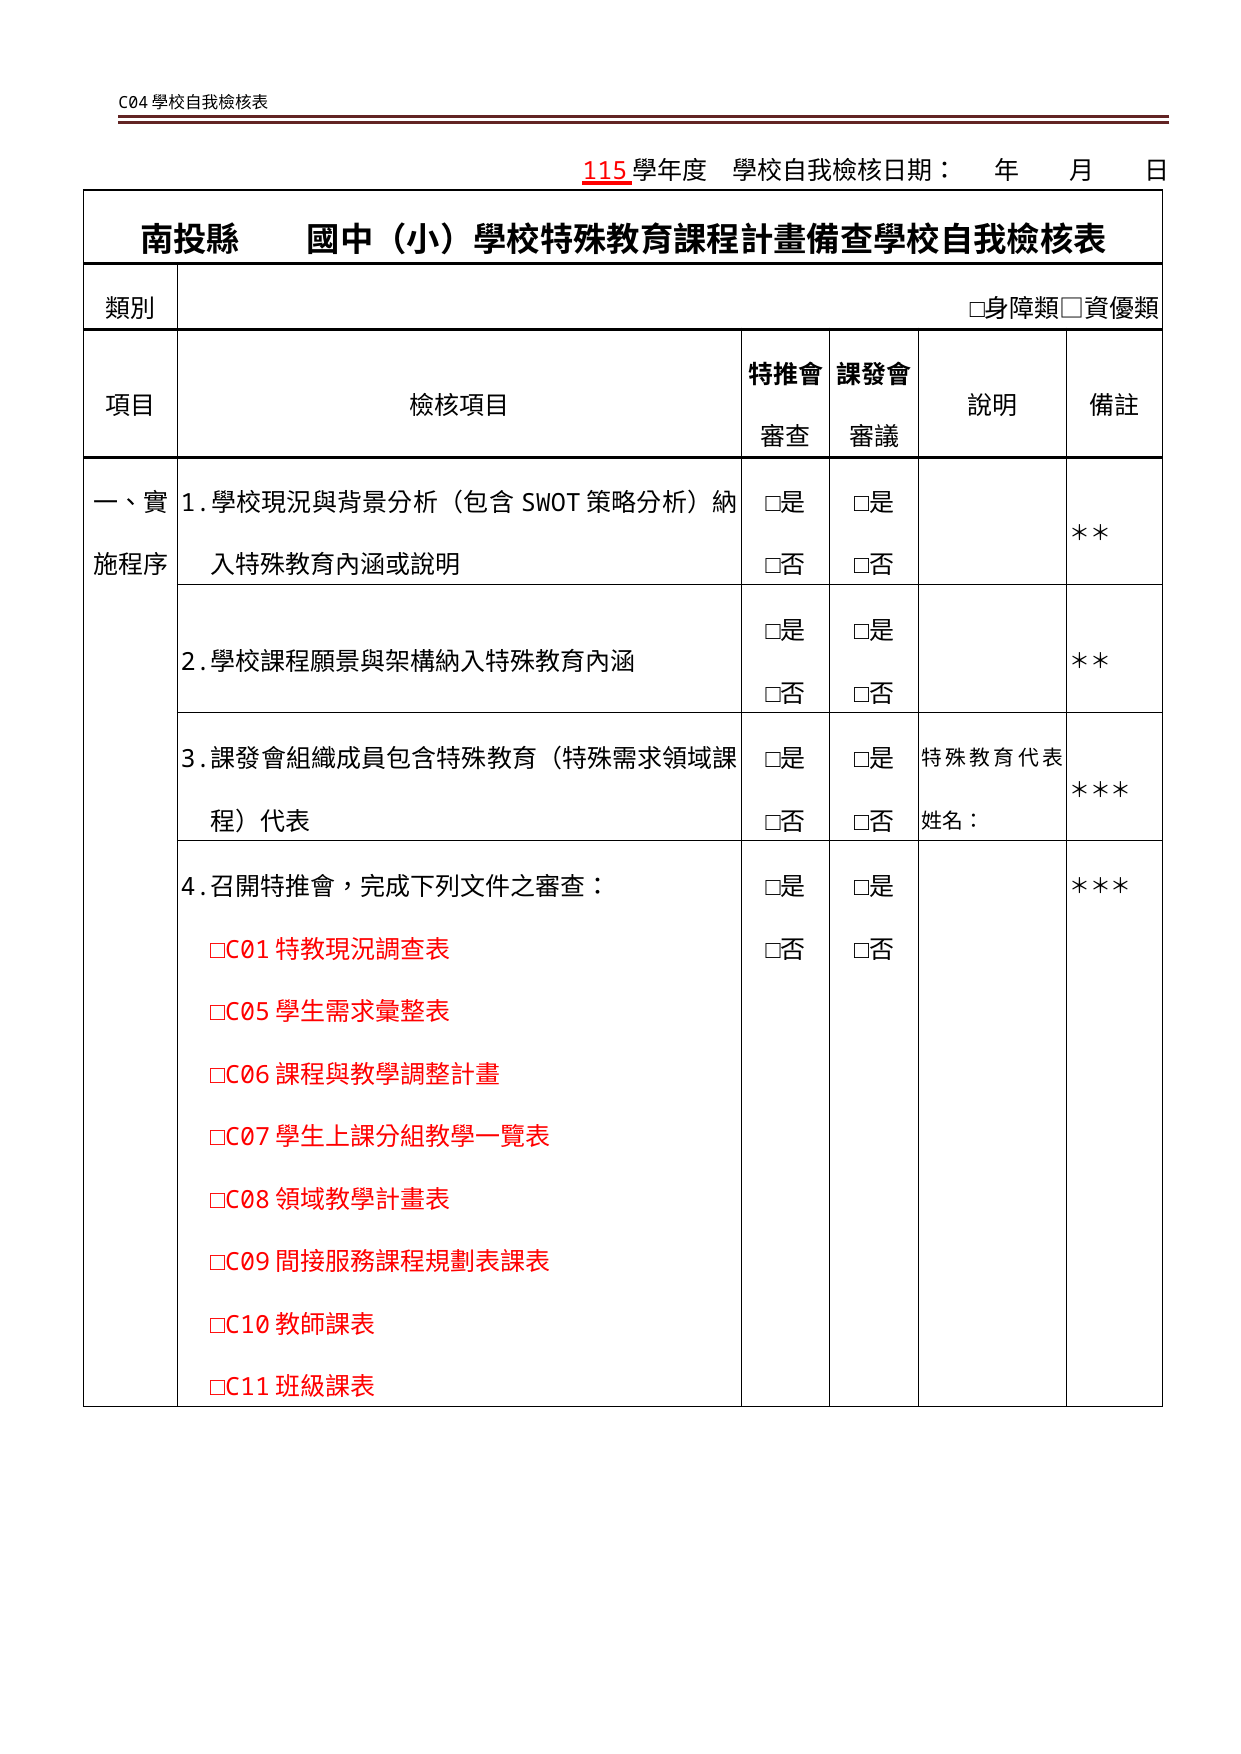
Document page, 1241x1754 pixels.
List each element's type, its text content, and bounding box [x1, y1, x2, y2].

table_cell ＊＊＊ [1067, 841, 1162, 1406]
text 115學年度 學校自我檢核日期： 年 月 日 [118, 127, 1169, 189]
table_cell 一、實施程序 [84, 459, 177, 1406]
table_cell [919, 841, 1066, 1406]
table_cell ＊＊ [1067, 459, 1162, 584]
table_cell 類別 [84, 265, 177, 328]
table_cell □身障類□資優類 [178, 265, 1162, 328]
table_cell 2.學校課程願景與架構納入特殊教育內涵 [178, 585, 741, 712]
table_cell 課發會審議 [830, 331, 918, 456]
table_cell □是 □否 [830, 459, 918, 584]
table_cell 說明 [919, 331, 1066, 456]
table_cell 3.課發會組織成員包含特殊教育（特殊需求領域課程）代表 [178, 713, 741, 840]
table_cell 特推會審查 [742, 331, 829, 456]
table_cell ＊＊＊ [1067, 713, 1162, 840]
table_cell 4.召開特推會，完成下列文件之審查： □C01特教現況調查表 □C05學生需求彙整表 □C06課程與教學調整計畫 □C07學生上課分組教學一覽表 □C08領域教學計畫表 □C09間接服務課程規劃表課表 □C10教師課表 □C11班級課表 [178, 841, 741, 1406]
table_cell □是 □否 [742, 459, 829, 584]
table_cell 備註 [1067, 331, 1162, 456]
table_cell 特殊教育代表姓名： [919, 713, 1066, 840]
table_cell □是 □否 [830, 713, 918, 840]
table_cell 1.學校現況與背景分析（包含SWOT策略分析）納入特殊教育內涵或說明 [178, 459, 741, 584]
table_header 南投縣 國中（小）學校特殊教育課程計畫備查學校自我檢核表 [84, 191, 1162, 262]
table_cell □是 □否 [742, 713, 829, 840]
table_cell □是 □否 [830, 585, 918, 712]
table_cell □是 □否 [830, 841, 918, 1406]
table_cell [919, 459, 1066, 584]
table_cell [919, 585, 1066, 712]
table_cell ＊＊ [1067, 585, 1162, 712]
table_cell □是 □否 [742, 841, 829, 1406]
table_cell □是 □否 [742, 585, 829, 712]
table_cell 項目 [84, 331, 177, 456]
table_cell 檢核項目 [178, 331, 741, 456]
